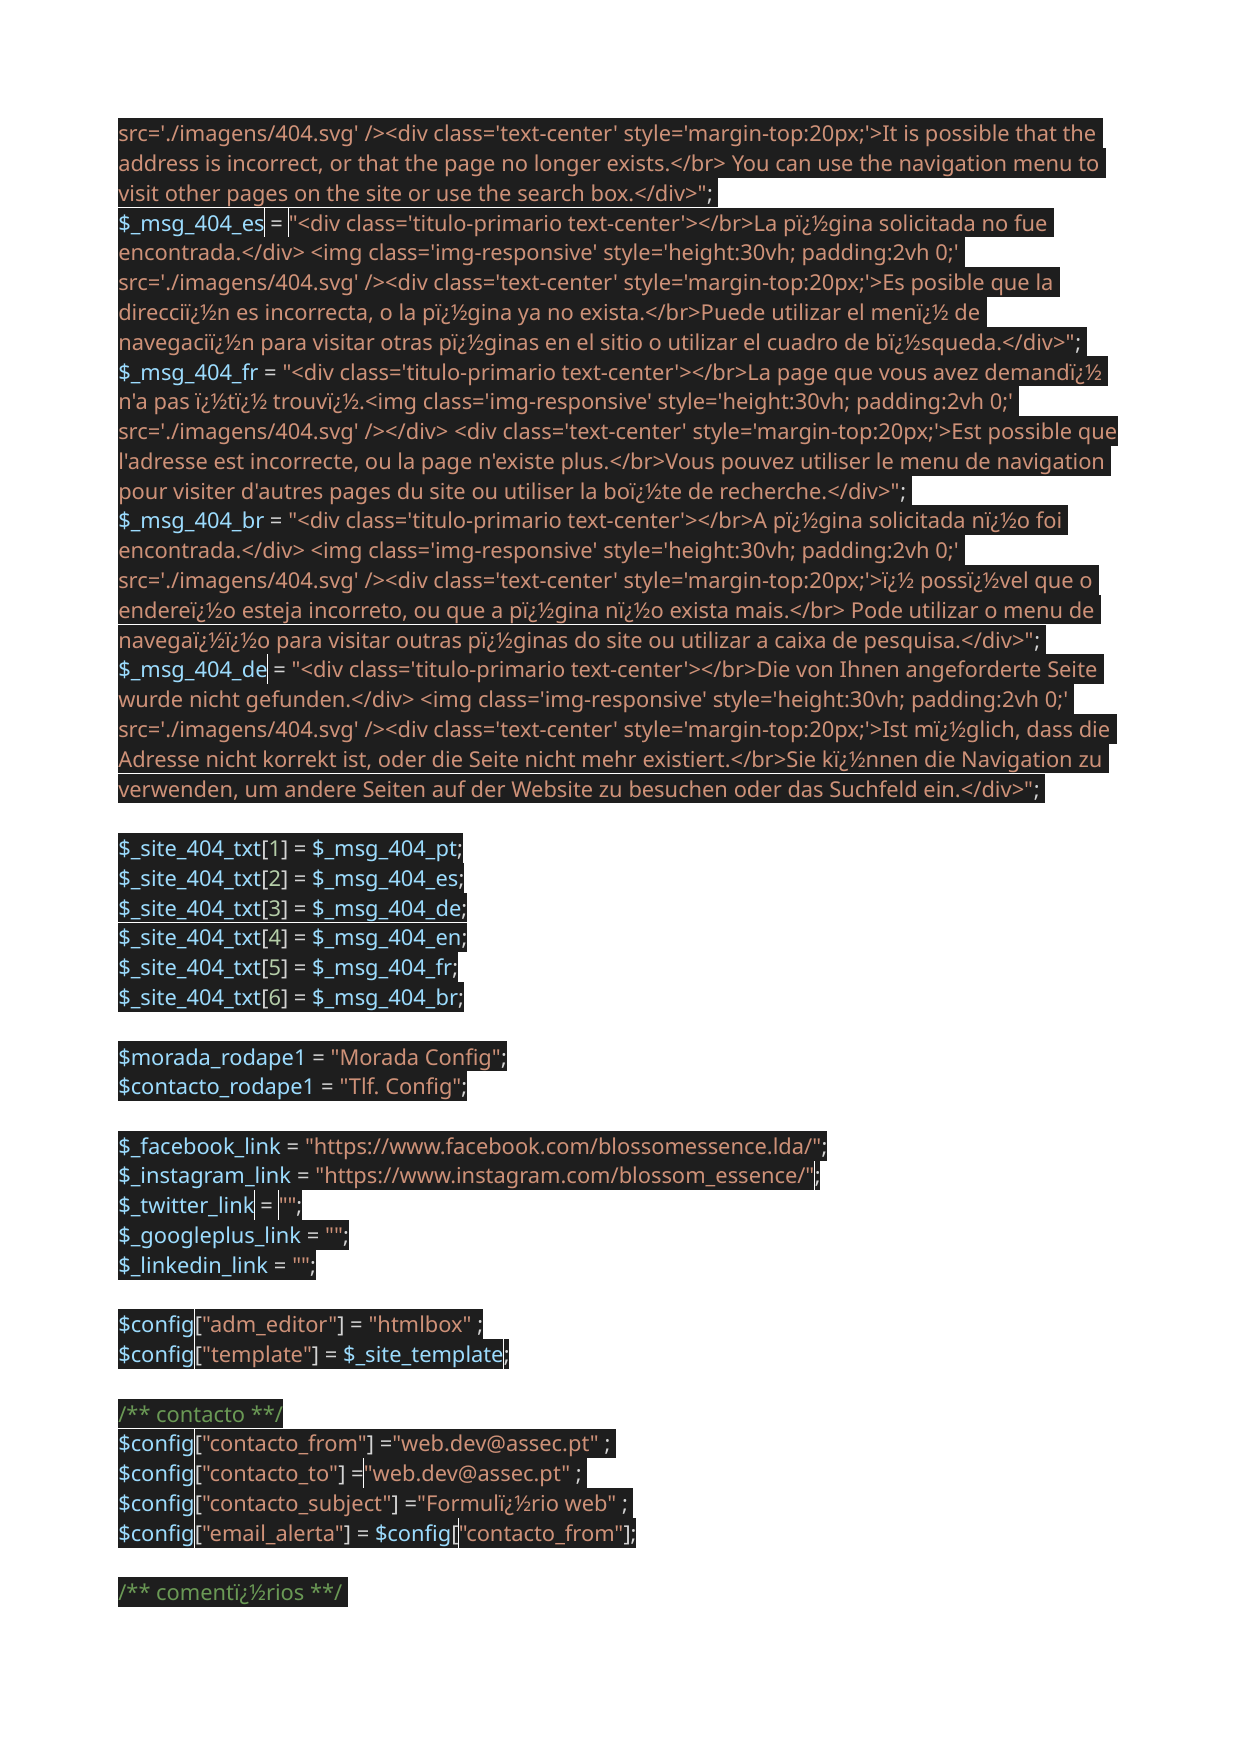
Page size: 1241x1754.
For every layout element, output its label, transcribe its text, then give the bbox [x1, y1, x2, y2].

text $_instagram_link = "https://www.instagram.com/blossom_essence/"; [118, 1161, 1122, 1190]
text $_site_404_txt[4] = $_msg_404_en; [118, 922, 1122, 952]
text $_facebook_link = "https://www.facebook.com/blossomessence.lda/"; [118, 1131, 1122, 1161]
text $_site_404_txt[2] = $_msg_404_es; [118, 863, 1122, 893]
text $_msg_404_br = "<div class='titulo-primario text-center'></br>A pï¿½gina solicitada nï¿½o foi encontrada.</div> <img class='img-responsive' style='height:30vh; padding:2vh 0;' src='./imagens/404.svg' /><div class='text-center' style='margin-top:20px;'>ï¿½ possï¿½vel que o endereï¿½o esteja incorreto, ou que a pï¿½gina nï¿½o exista mais.</br> Pode utilizar o menu de navegaï¿½ï¿½o para visitar outras pï¿½ginas do site ou utilizar a caixa de pesquisa.</div>"; [118, 505, 1122, 654]
text $morada_rodape1 = "Morada Config"; [118, 1041, 1122, 1071]
text $config["contacto_from"] ="web.dev@assec.pt" ; [118, 1428, 1122, 1458]
text $_site_404_txt[5] = $_msg_404_fr; [118, 952, 1122, 982]
text $_googleplus_link = ""; [118, 1220, 1122, 1250]
text $config["adm_editor"] = "htmlbox" ; [118, 1309, 1122, 1339]
text src='./imagens/404.svg' /><div class='text-center' style='margin-top:20px;'>It is possible that the address is incorrect, or that the page no longer exists.</br> You can use the navigation menu to visit other pages on the site or use the search box.</div>"; [118, 118, 1122, 207]
text $_msg_404_fr = "<div class='titulo-primario text-center'></br>La page que vous avez demandï¿½ n'a pas ï¿½tï¿½ trouvï¿½.<img class='img-responsive' style='height:30vh; padding:2vh 0;' src='./imagens/404.svg' /></div> <div class='text-center' style='margin-top:20px;'>Est possible que l'adresse est incorrecte, ou la page n'existe plus.</br>Vous pouvez utiliser le menu de navigation pour visiter d'autres pages du site ou utiliser la boï¿½te de recherche.</div>"; [118, 356, 1122, 505]
text $contacto_rodape1 = "Tlf. Config"; [118, 1071, 1122, 1101]
text $config["contacto_subject"] ="Formulï¿½rio web" ; [118, 1488, 1122, 1518]
text $config["email_alerta"] = $config["contacto_from"]; [118, 1518, 1122, 1548]
text $config["template"] = $_site_template; [118, 1339, 1122, 1369]
text $_linkedin_link = ""; [118, 1250, 1122, 1280]
text $_msg_404_es = "<div class='titulo-primario text-center'></br>La pï¿½gina solicitada no fue encontrada.</div> <img class='img-responsive' style='height:30vh; padding:2vh 0;' src='./imagens/404.svg' /><div class='text-center' style='margin-top:20px;'>Es posible que la direcciï¿½n es incorrecta, o la pï¿½gina ya no exista.</br>Puede utilizar el menï¿½ de navegaciï¿½n para visitar otras pï¿½ginas en el sitio o utilizar el cuadro de bï¿½squeda.</div>"; [118, 207, 1122, 356]
text /** contacto **/ [118, 1399, 1122, 1428]
text $_twitter_link = ""; [118, 1190, 1122, 1220]
text /** comentï¿½rios **/ [118, 1577, 1122, 1607]
text $config["contacto_to"] ="web.dev@assec.pt" ; [118, 1458, 1122, 1488]
text $_site_404_txt[1] = $_msg_404_pt; [118, 833, 1122, 863]
text $_site_404_txt[6] = $_msg_404_br; [118, 982, 1122, 1012]
text $_msg_404_de = "<div class='titulo-primario text-center'></br>Die von Ihnen angeforderte Seite wurde nicht gefunden.</div> <img class='img-responsive' style='height:30vh; padding:2vh 0;' src='./imagens/404.svg' /><div class='text-center' style='margin-top:20px;'>Ist mï¿½glich, dass die Adresse nicht korrekt ist, oder die Seite nicht mehr existiert.</br>Sie kï¿½nnen die Navigation zu verwenden, um andere Seiten auf der Website zu besuchen oder das Suchfeld ein.</div>"; [118, 654, 1122, 803]
text $_site_404_txt[3] = $_msg_404_de; [118, 893, 1122, 922]
